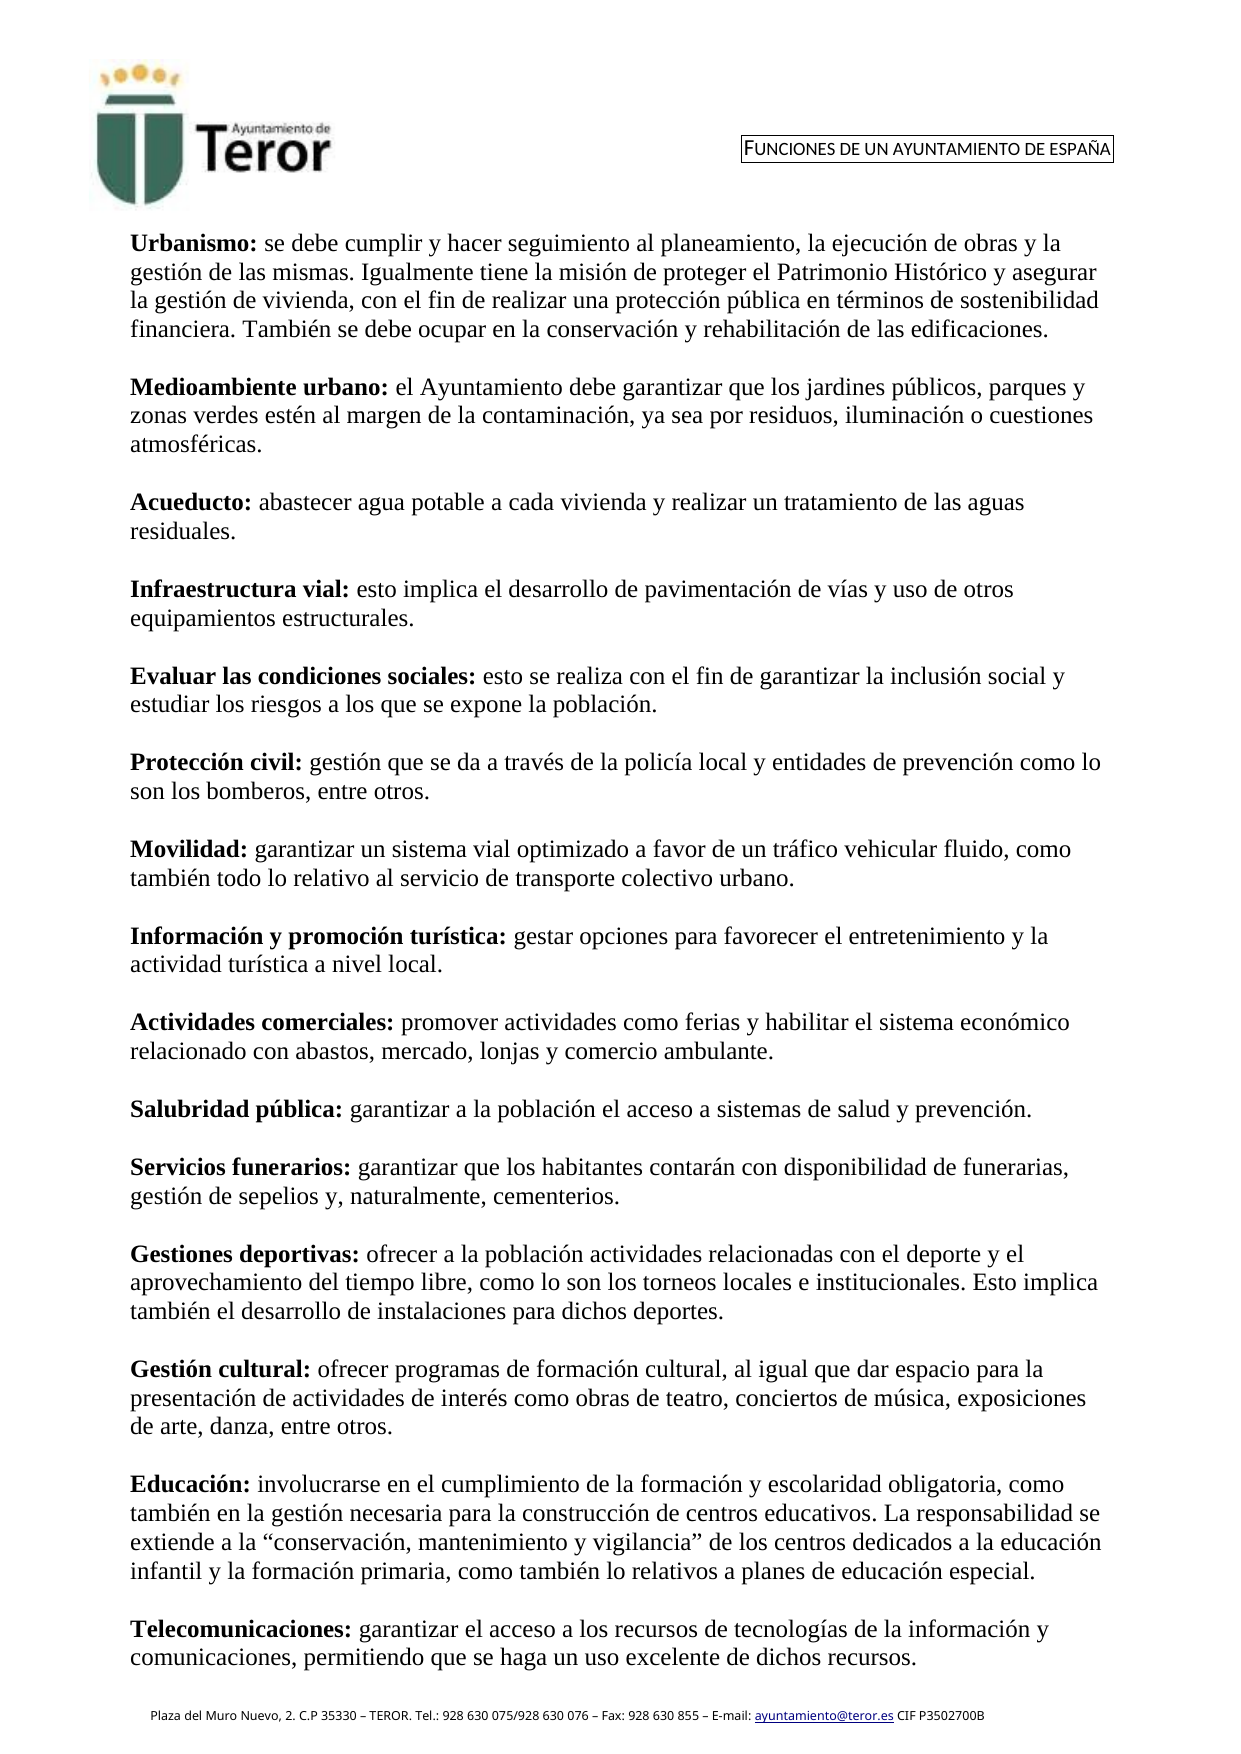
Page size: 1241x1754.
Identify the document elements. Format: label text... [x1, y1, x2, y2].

text Medioambiente urbano: el Ayuntamiento debe garantizar que los jardines públicos, parques y zonas verdes estén al margen de la contaminación, ya sea por residuos, iluminación o cuestiones atmosféricas. [130, 372, 1095, 458]
text Evaluar las condiciones sociales: esto se realiza con el fin de garantizar la inclusión social y estudiar los riesgos a los que se expone la población. [130, 661, 1067, 718]
text Actividades comerciales: promover actividades como ferias y habilitar el sistema económico relacionado con abastos, mercado, lonjas y comercio ambulante. [130, 1007, 1072, 1065]
text Educación: involucrarse en el cumplimiento de la formación y escolaridad obligatoria, como también en la gestión necesaria para la construcción de centros educativos. La responsabilidad se extiende a la “conservación, mantenimiento y vigilancia” de los centros dedicados a la educación infantil y la formación primaria, como también lo relativos a planes de educación especial. [130, 1469, 1103, 1584]
text Movilidad: garantizar un sistema vial optimizado a favor de un tráfico vehicular fluido, como también todo lo relativo al servicio de transporte colectivo urbano. [130, 834, 1073, 891]
text Infraestructura vial: esto implica el desarrollo de pavimentación de vías y uso de otros equipamientos estructurales. [130, 574, 1016, 631]
text Urbanismo: se debe cumplir y hacer seguimiento al planeamiento, la ejecución de obras y la gestión de las mismas. Igualmente tiene la misión de proteger el Patrimonio Histórico y asegurar la gestión de vivienda, con el fin de realizar una protección pública en términos de sostenibilidad financiera. También se debe ocupar en la conservación y rehabilitación de las edificaciones. [130, 228, 1101, 343]
text Servicios funerarios: garantizar que los habitantes contarán con disponibilidad de funerarias, gestión de sepelios y, naturalmente, cementerios. [130, 1152, 1071, 1209]
text Salubridad pública: garantizar a la población el acceso a sistemas de salud y prevención. [130, 1094, 1121, 1123]
text Telecomunicaciones: garantizar el acceso a los recursos de tecnologías de la información y comunicaciones, permitiendo que se haga un uso excelente de dichos recursos. [130, 1614, 1051, 1671]
text Gestiones deportivas: ofrecer a la población actividades relacionadas con el deporte y el aprovechamiento del tiempo libre, como lo son los torneos locales e institucionales. Esto implica también el desarrollo de instalaciones para dichos deportes. [130, 1239, 1100, 1325]
picture [88, 59, 336, 214]
text Información y promoción turística: gestar opciones para favorecer el entretenimiento y la actividad turística a nivel local. [130, 921, 1050, 978]
text Acueducto: abastecer agua potable a cada vivienda y realizar un tratamiento de las aguas residuales. [130, 487, 1026, 545]
text Gestión cultural: ofrecer programas de formación cultural, al igual que dar espacio para la presentación de actividades de interés como obras de teatro, conciertos de música, exposiciones de arte, danza, entre otros. [130, 1354, 1088, 1440]
text Protección civil: gestión que se da a través de la policía local y entidades de prevención como lo son los bomberos, entre otros. [130, 747, 1103, 805]
